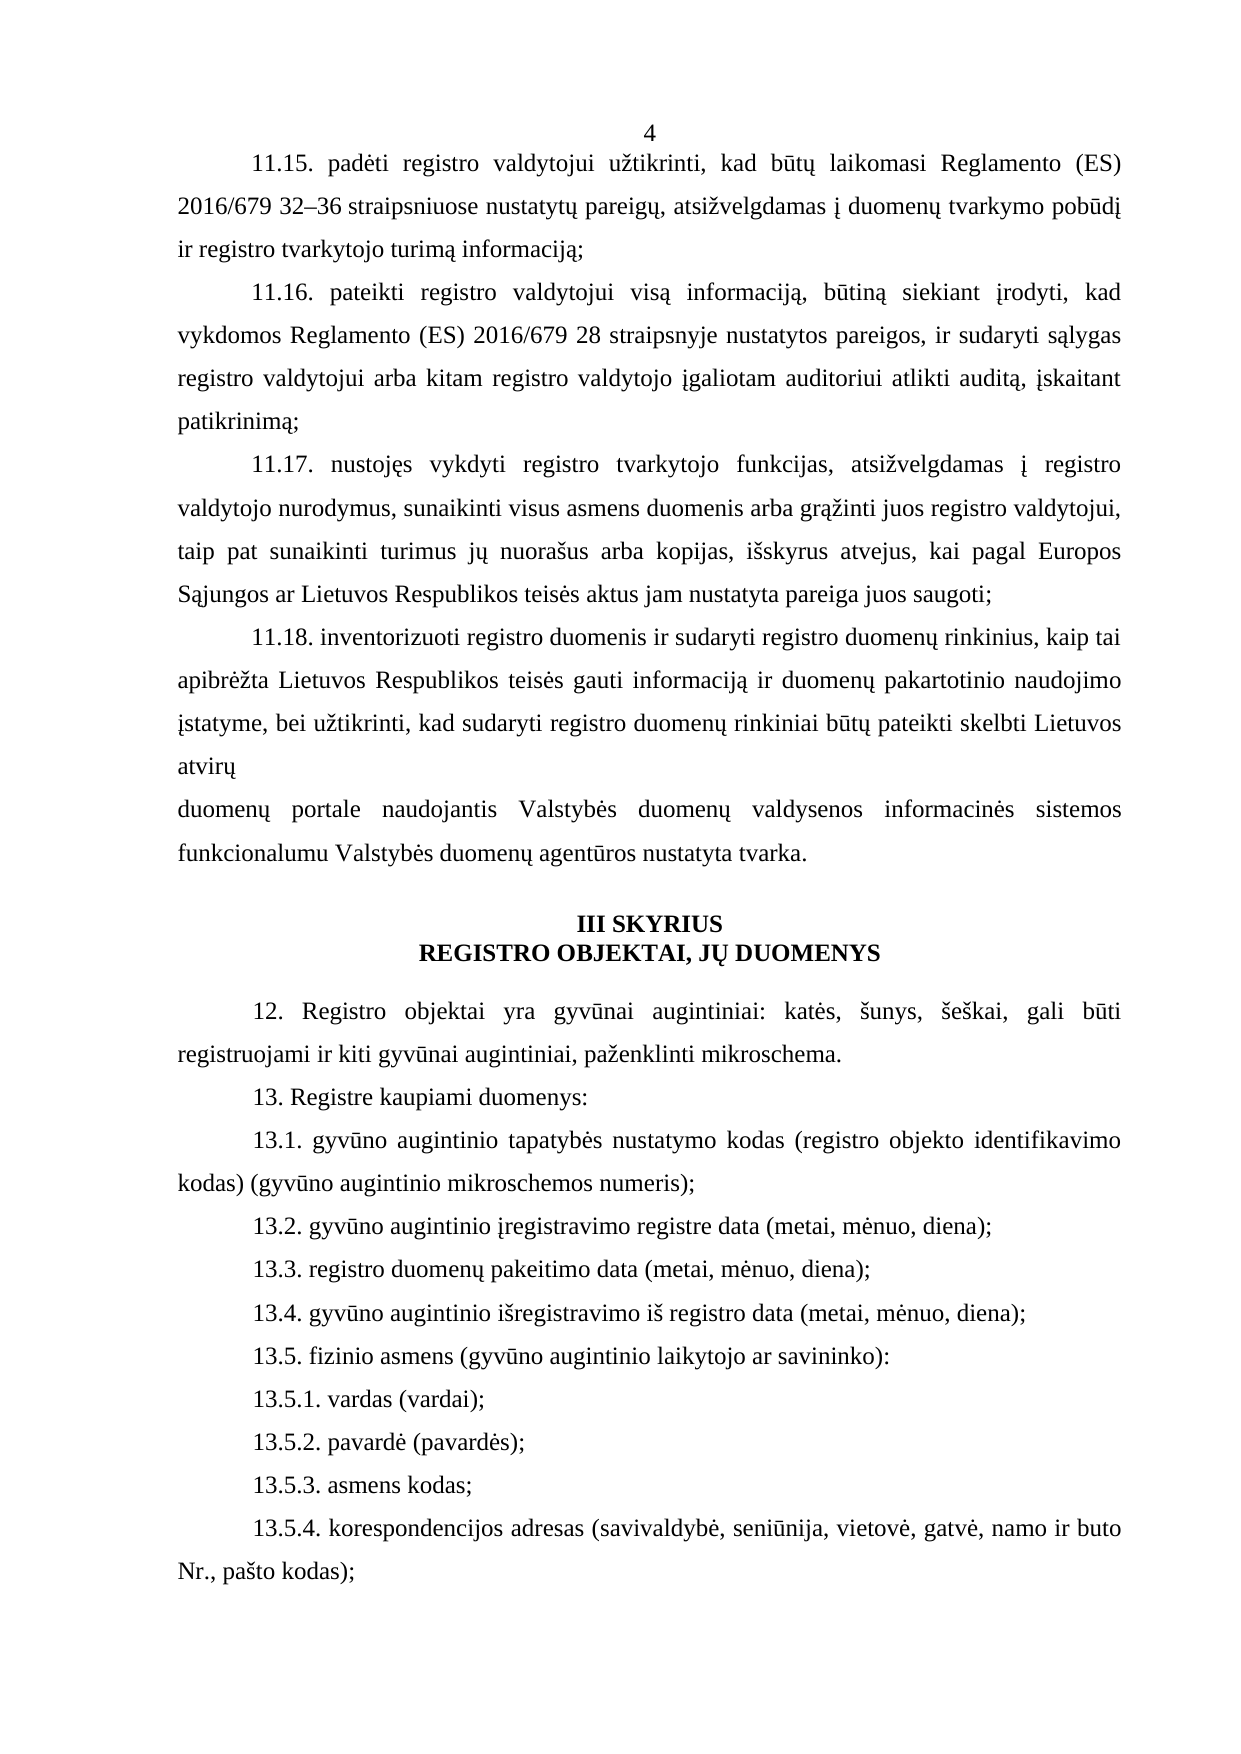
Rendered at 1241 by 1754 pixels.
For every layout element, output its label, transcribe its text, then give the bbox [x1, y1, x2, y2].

text 13.1. gyvūno augintinio tapatybės nustatymo kodas (registro objekto identifikavimo kodas) (gyvūno augintinio mikroschemos numeris); [177, 1125, 1122, 1197]
text 13.5.1. vardas (vardai); [177, 1384, 1122, 1413]
text 11.16. pateikti registro valdytojui visą informaciją, būtiną siekiant įrodyti, kad vykdomos Reglamento (ES) 2016/679 28 straipsnyje nustatytos pareigos, ir sudaryti sąlygas registro valdytojui arba kitam registro valdytojo įgaliotam auditoriui atlikti auditą, įskaitant patikrinimą; [177, 277, 1122, 435]
text 13. Registre kaupiami duomenys: [177, 1082, 1122, 1111]
text 13.5.3. asmens kodas; [177, 1470, 1122, 1499]
text 13.3. registro duomenų pakeitimo data (metai, mėnuo, diena); [177, 1254, 1122, 1283]
text 13.2. gyvūno augintinio įregistravimo registre data (metai, mėnuo, diena); [177, 1211, 1122, 1240]
text duomenų portale naudojantis Valstybės duomenų valdysenos informacinės sistemos funkcionalumu Valstybės duomenų agentūros nustatyta tvarka. [177, 794, 1122, 866]
text 11.18. inventorizuoti registro duomenis ir sudaryti registro duomenų rinkinius, kaip tai apibrėžta Lietuvos Respublikos teisės gauti informaciją ir duomenų pakartotinio naudojimo įstatyme, bei užtikrinti, kad sudaryti registro duomenų rinkiniai būtų pateikti skelbti Lietuvos atvirų [177, 622, 1122, 780]
text 11.15. padėti registro valdytojui užtikrinti, kad būtų laikomasi Reglamento (ES) 2016/679 32–36 straipsniuose nustatytų pareigų, atsižvelgdamas į duomenų tvarkymo pobūdį ir registro tvarkytojo turimą informaciją; [177, 148, 1122, 263]
text 13.5.2. pavardė (pavardės); [177, 1427, 1122, 1456]
text 13.5. fizinio asmens (gyvūno augintinio laikytojo ar savininko): [177, 1341, 1122, 1369]
text 11.17. nustojęs vykdyti registro tvarkytojo funkcijas, atsižvelgdamas į registro valdytojo nurodymus, sunaikinti visus asmens duomenis arba grąžinti juos registro valdytojui, taip pat sunaikinti turimus jų nuorašus arba kopijas, išskyrus atvejus, kai pagal Europos Sąjungos ar Lietuvos Respublikos teisės aktus jam nustatyta pareiga juos saugoti; [177, 449, 1122, 608]
text 13.5.4. korespondencijos adresas (savivaldybė, seniūnija, vietovė, gatvė, namo ir buto Nr., pašto kodas); [177, 1513, 1122, 1585]
text III SKYRIUS [177, 909, 1122, 938]
text REGISTRO OBJEKTAI, JŲ DUOMENYS [177, 938, 1122, 967]
text 12. Registro objektai yra gyvūnai augintiniai: katės, šunys, šeškai, gali būti registruojami ir kiti gyvūnai augintiniai, paženklinti mikroschema. [177, 996, 1122, 1068]
text 13.4. gyvūno augintinio išregistravimo iš registro data (metai, mėnuo, diena); [177, 1298, 1122, 1326]
